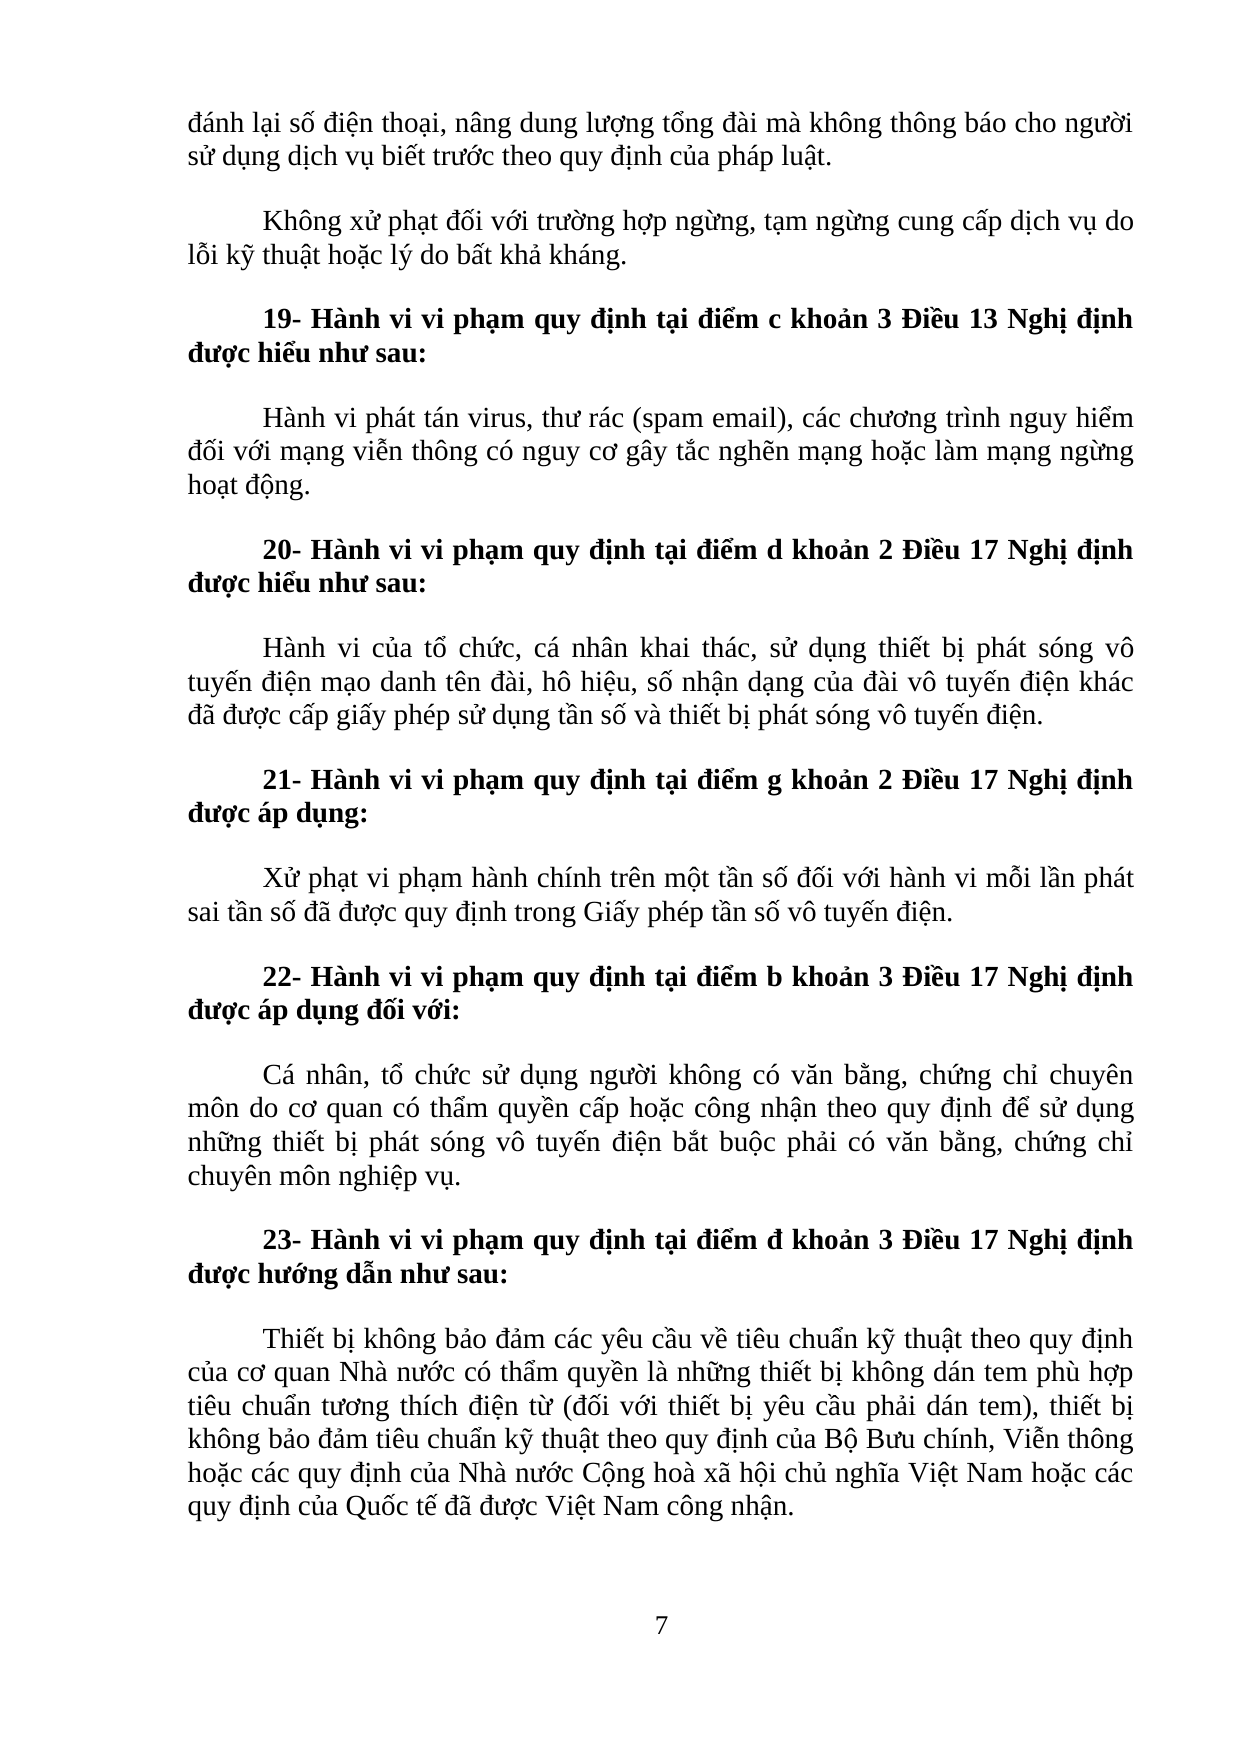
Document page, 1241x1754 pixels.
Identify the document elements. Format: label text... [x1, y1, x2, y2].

text 19- Hành vi vi phạm quy định tại điểm c khoản 3 Điều 13 Nghị định được hiểu như sau: [187, 302, 1135, 369]
text Hành vi của tổ chức, cá nhân khai thác, sử dụng thiết bị phát sóng vô tuyến điện mạo danh tên đài, hô hiệu, số nhận dạng của đài vô tuyến điện khác đã được cấp giấy phép sử dụng tần số và thiết bị phát sóng vô tuyến điện. [187, 630, 1135, 731]
text Hành vi phát tán virus, thư rác (spam email), các chương trình nguy hiểm đối với mạng viễn thông có nguy cơ gây tắc nghẽn mạng hoặc làm mạng ngừng hoạt động. [187, 400, 1135, 501]
text Không xử phạt đối với trường hợp ngừng, tạm ngừng cung cấp dịch vụ do lỗi kỹ thuật hoặc lý do bất khả kháng. [187, 203, 1135, 270]
text 20- Hành vi vi phạm quy định tại điểm d khoản 2 Điều 17 Nghị định được hiểu như sau: [187, 532, 1135, 599]
text đánh lại số điện thoại, nâng dung lượng tổng đài mà không thông báo cho người sử dụng dịch vụ biết trước theo quy định của pháp luật. [187, 105, 1135, 172]
text Xử phạt vi phạm hành chính trên một tần số đối với hành vi mỗi lần phát sai tần số đã được quy định trong Giấy phép tần số vô tuyến điện. [187, 860, 1135, 927]
text 21- Hành vi vi phạm quy định tại điểm g khoản 2 Điều 17 Nghị định được áp dụng: [187, 762, 1135, 829]
text 22- Hành vi vi phạm quy định tại điểm b khoản 3 Điều 17 Nghị định được áp dụng đối với: [187, 959, 1135, 1026]
text 23- Hành vi vi phạm quy định tại điểm đ khoản 3 Điều 17 Nghị định được hướng dẫn như sau: [187, 1222, 1135, 1289]
text Cá nhân, tổ chức sử dụng người không có văn bằng, chứng chỉ chuyên môn do cơ quan có thẩm quyền cấp hoặc công nhận theo quy định để sử dụng những thiết bị phát sóng vô tuyến điện bắt buộc phải có văn bằng, chứng chỉ chuyên môn nghiệp vụ. [187, 1057, 1135, 1191]
text Thiết bị không bảo đảm các yêu cầu về tiêu chuẩn kỹ thuật theo quy định của cơ quan Nhà nước có thẩm quyền là những thiết bị không dán tem phù hợp tiêu chuẩn tương thích điện từ (đối với thiết bị yêu cầu phải dán tem), thiết bị không bảo đảm tiêu chuẩn kỹ thuật theo quy định của Bộ Bưu chính, Viễn thông hoặc các quy định của Nhà nước Cộng hoà xã hội chủ nghĩa Việt Nam hoặc các quy định của Quốc tế đã được Việt Nam công nhận. [187, 1321, 1135, 1522]
